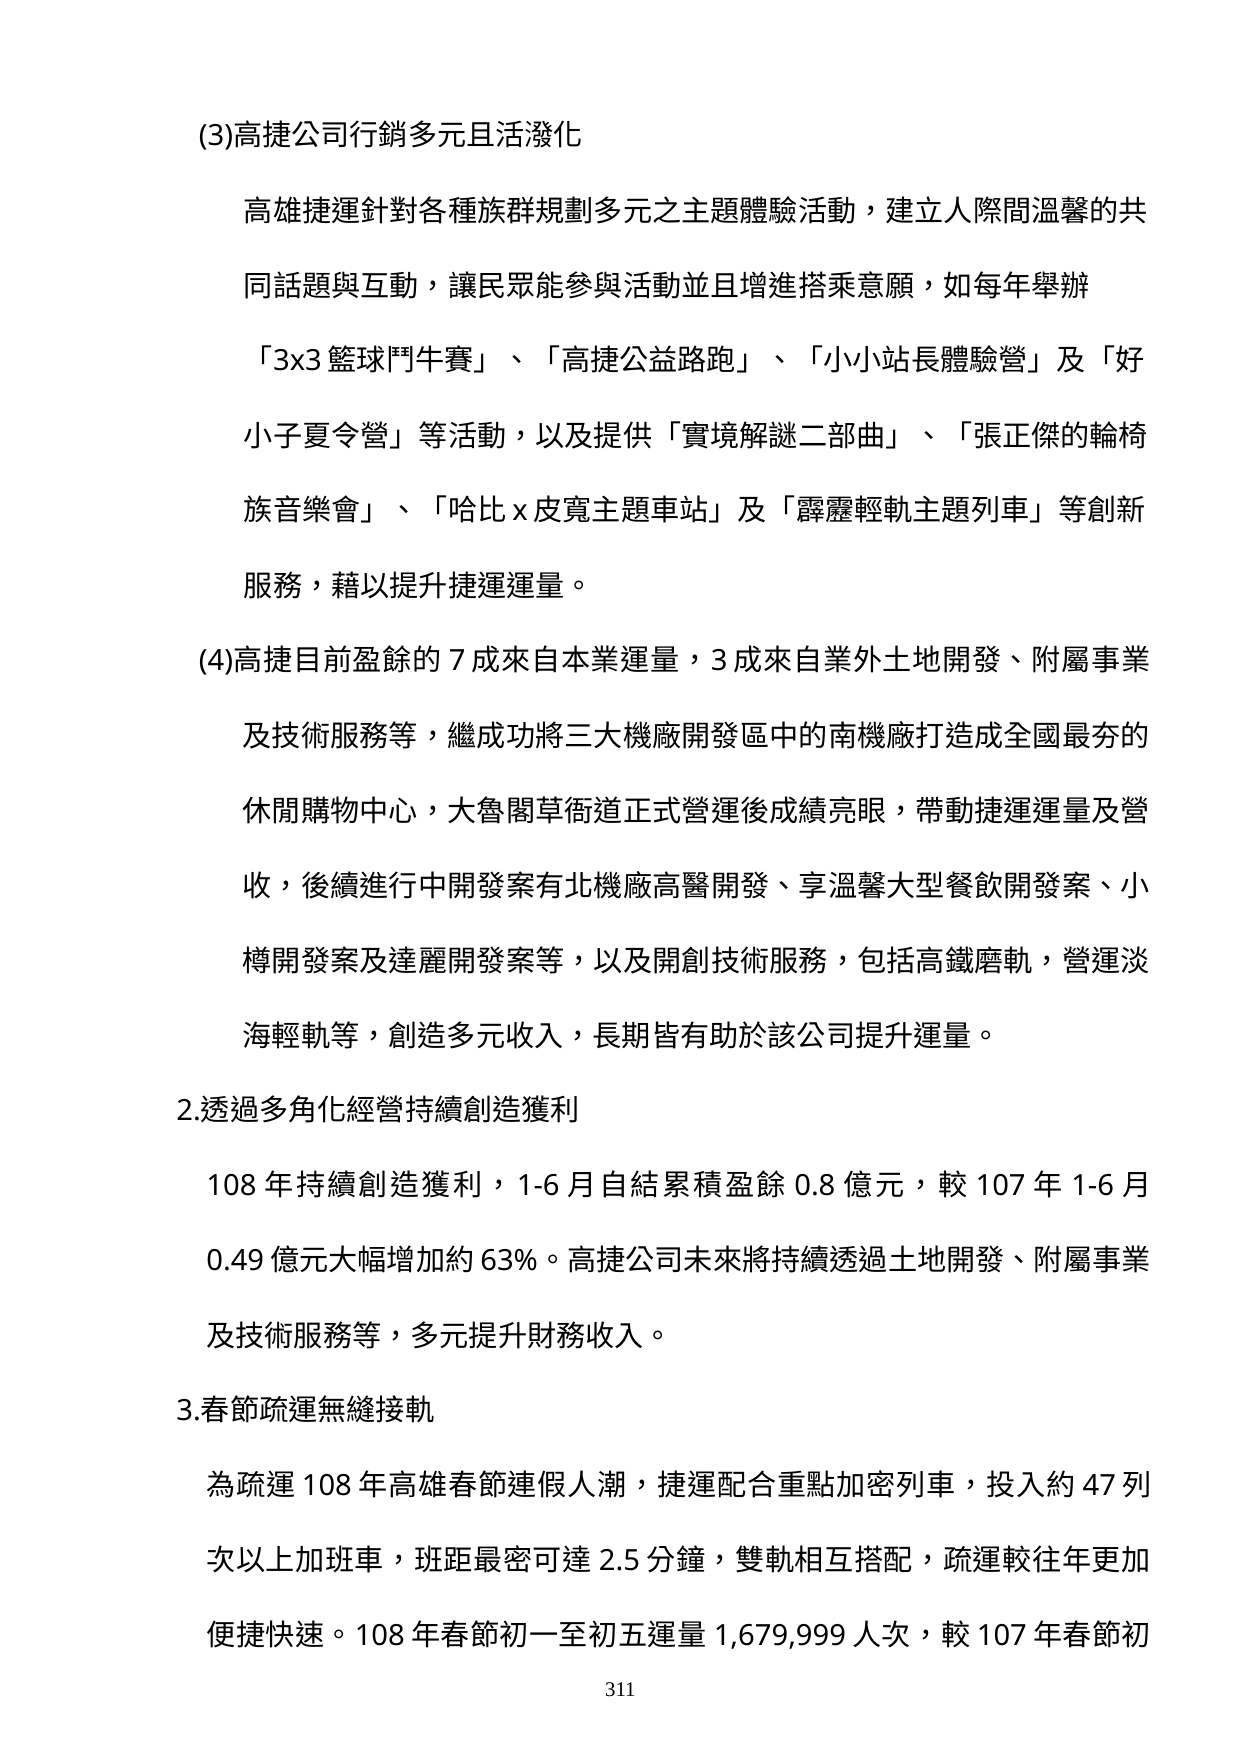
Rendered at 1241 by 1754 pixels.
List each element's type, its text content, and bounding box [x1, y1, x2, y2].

text 為疏運108年高雄春節連假人潮，捷運配合重點加密列車，投入約47列次以上加班車，班距最密可達2.5分鐘，雙軌相互搭配，疏運較往年更加便捷快速。108年春節初一至初五運量1,679,999人次，較107年春節初 [206, 1439, 1152, 1664]
text (4)高捷目前盈餘的7成來自本業運量，3成來自業外土地開發、附屬事業及技術服務等，繼成功將三大機廠開發區中的南機廠打造成全國最夯的休閒購物中心，大魯閣草衙道正式營運後成績亮眼，帶動捷運運量及營收，後續進行中開發案有北機廠高醫開發、享溫馨大型餐飲開發案、小樽開發案及達麗開發案等，以及開創技術服務，包括高鐵磨軌，營運淡海輕軌等，創造多元收入，長期皆有助於該公司提升運量。 [199, 614, 1152, 1064]
text 高雄捷運針對各種族群規劃多元之主題體驗活動，建立人際間溫馨的共同話題與互動，讓民眾能參與活動並且增進搭乘意願，如每年舉辦「3x3籃球鬥牛賽」、「高捷公益路跑」、「小小站長體驗營」及「好小子夏令營」等活動，以及提供「實境解謎二部曲」、「張正傑的輪椅族音樂會」、「哈比x皮寬主題車站」及「霹靂輕軌主題列車」等創新服務，藉以提升捷運運量。 [244, 164, 1152, 614]
text 2.透過多角化經營持續創造獲利 [176, 1064, 1152, 1139]
text 108年持續創造獲利，1-6月自結累積盈餘0.8億元，較107年1-6月0.49億元大幅增加約63%。高捷公司未來將持續透過土地開發、附屬事業及技術服務等，多元提升財務收入。 [206, 1139, 1152, 1364]
text 3.春節疏運無縫接軌 [176, 1364, 1152, 1439]
text (3)高捷公司行銷多元且活潑化 [199, 89, 1152, 164]
